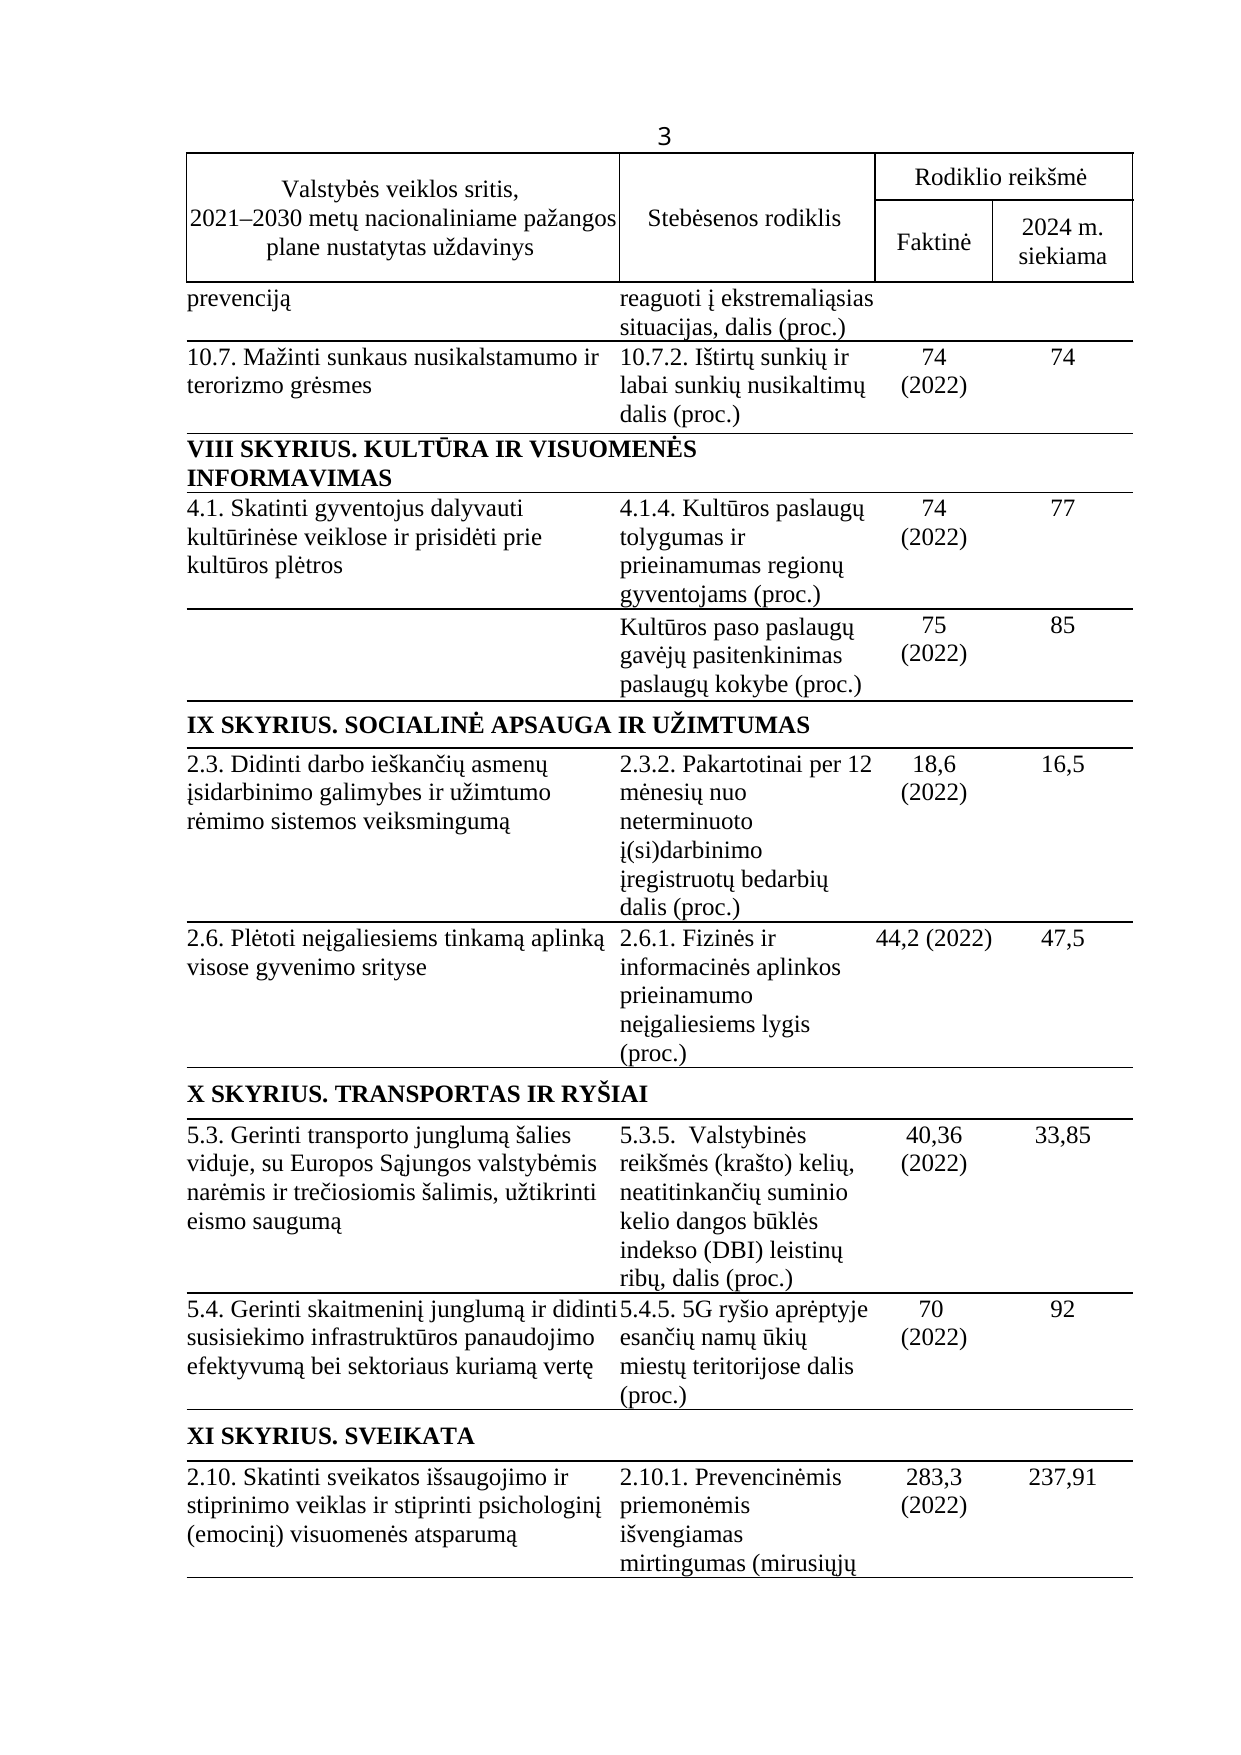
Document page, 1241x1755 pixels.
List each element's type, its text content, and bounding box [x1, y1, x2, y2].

table_cell 40,36 (2022) [875, 1120, 993, 1292]
table_cell 16,5 [993, 749, 1133, 921]
table_cell Faktinė [876, 201, 992, 281]
table_cell 2.6. Plėtoti neįgaliesiems tinkamą aplinką visose gyvenimo srityse [187, 923, 619, 1067]
table_cell [1033, 434, 1045, 492]
table_cell 74 (2022) [875, 493, 993, 608]
table_cell 2.6.1. Fizinės ir informacinės aplinkos prieinamumo neįgaliesiems lygis (proc.) [620, 923, 875, 1067]
table_cell [912, 434, 916, 492]
table_cell 75 (2022) [875, 610, 993, 700]
table_cell X SKYRIUS. TRANSPORTAS IR RYŠIAI [187, 1068, 1045, 1118]
table_cell [993, 702, 1023, 747]
table_cell 5.3.5. Valstybinės reikšmės (krašto) kelių, neatitinkančių suminio kelio dangos būklės indekso (DBI) leistinų ribų, dalis (proc.) [620, 1120, 875, 1292]
table_cell [1063, 1068, 1133, 1118]
table_cell [875, 434, 912, 492]
table_cell [951, 702, 975, 747]
table_cell 4.1.4. Kultūros paslaugų tolygumas ir prieinamumas regionų gyventojams (proc.) [620, 493, 875, 608]
table_cell [975, 434, 993, 492]
table_cell [187, 610, 619, 700]
table_cell prevenciją [187, 283, 619, 340]
table_cell 18,6 (2022) [875, 749, 993, 921]
table_cell [855, 434, 875, 492]
table_cell [875, 283, 993, 340]
table_cell 70 (2022) [875, 1294, 993, 1409]
table_cell XI SKYRIUS. SVEIKATA [187, 1410, 1133, 1460]
table_cell 2024 m. siekiama [993, 201, 1132, 281]
table_header Valstybės veiklos sritis, 2021–2030 metų nacionaliniame pažangos plane nustatytas uždavinys [187, 154, 619, 281]
table_cell [993, 283, 1133, 340]
table_cell [1023, 702, 1033, 747]
table_cell [1045, 1068, 1063, 1118]
table_cell [993, 434, 1023, 492]
table_cell [875, 702, 912, 747]
table_cell 237,91 [993, 1462, 1133, 1577]
table_cell 5.3. Gerinti transporto junglumą šalies viduje, su Europos Sąjungos valstybėmis narėmis ir trečiosiomis šalimis, užtikrinti eismo saugumą [187, 1120, 619, 1292]
table_cell [951, 434, 975, 492]
table_header Stebėsenos rodiklis [620, 154, 874, 281]
table_cell 10.7.2. Ištirtų sunkių ir labai sunkių nusikaltimų dalis (proc.) [620, 342, 875, 432]
table_cell reaguoti į ekstremaliąsias situacijas, dalis (proc.) [620, 283, 875, 340]
table_cell 283,3 (2022) [875, 1462, 993, 1577]
table_cell 10.7. Mažinti sunkaus nusikalstamumo ir terorizmo grėsmes [187, 342, 619, 432]
table_cell 2.10.1. Prevencinėmis priemonėmis išvengiamas mirtingumas (mirusiųjų [620, 1462, 875, 1577]
table_cell 85 [993, 610, 1133, 700]
table_cell [1045, 434, 1063, 492]
table_cell [916, 702, 951, 747]
table_cell VIII SKYRIUS. KULTŪRA IR VISUOMENĖS INFORMAVIMAS [187, 434, 854, 492]
table_cell [1063, 434, 1133, 492]
table_cell [855, 702, 875, 747]
table_cell 33,85 [993, 1120, 1133, 1292]
table_cell 47,5 [993, 923, 1133, 1067]
table_cell [1063, 702, 1133, 747]
table_cell 2.3. Didinti darbo ieškančių asmenų įsidarbinimo galimybes ir užimtumo rėmimo sistemos veiksmingumą [187, 749, 619, 921]
table_cell [1045, 702, 1063, 747]
table_cell [1023, 434, 1033, 492]
table_cell 74 [993, 342, 1133, 432]
table_cell Kultūros paso paslaugų gavėjų pasitenkinimas paslaugų kokybe (proc.) [620, 610, 875, 700]
table_cell 2.10. Skatinti sveikatos išsaugojimo ir stiprinimo veiklas ir stiprinti psichologinį (emocinį) visuomenės atsparumą [187, 1462, 619, 1577]
table_cell 77 [993, 493, 1133, 608]
table_cell [912, 702, 916, 747]
table_cell [1033, 702, 1045, 747]
table_cell IX SKYRIUS. SOCIALINĖ APSAUGA IR UŽIMTUMAS [187, 702, 832, 747]
table_cell 5.4.5. 5G ryšio aprėptyje esančių namų ūkių miestų teritorijose dalis (proc.) [620, 1294, 875, 1409]
table_cell [832, 702, 854, 747]
table_cell 2.3.2. Pakartotinai per 12 mėnesių nuo neterminuoto į(si)darbinimo įregistruotų bedarbių dalis (proc.) [620, 749, 875, 921]
table_cell 4.1. Skatinti gyventojus dalyvauti kultūrinėse veiklose ir prisidėti prie kultūros plėtros [187, 493, 619, 608]
table_cell [916, 434, 951, 492]
table_cell 92 [993, 1294, 1133, 1409]
table_cell 44,2 (2022) [875, 923, 993, 1067]
table_header Rodiklio reikšmė [876, 154, 1132, 199]
table_cell [975, 702, 993, 747]
table_cell 74 (2022) [875, 342, 993, 432]
table_cell 5.4. Gerinti skaitmeninį junglumą ir didinti susisiekimo infrastruktūros panaudojimo efektyvumą bei sektoriaus kuriamą vertę [187, 1294, 619, 1409]
